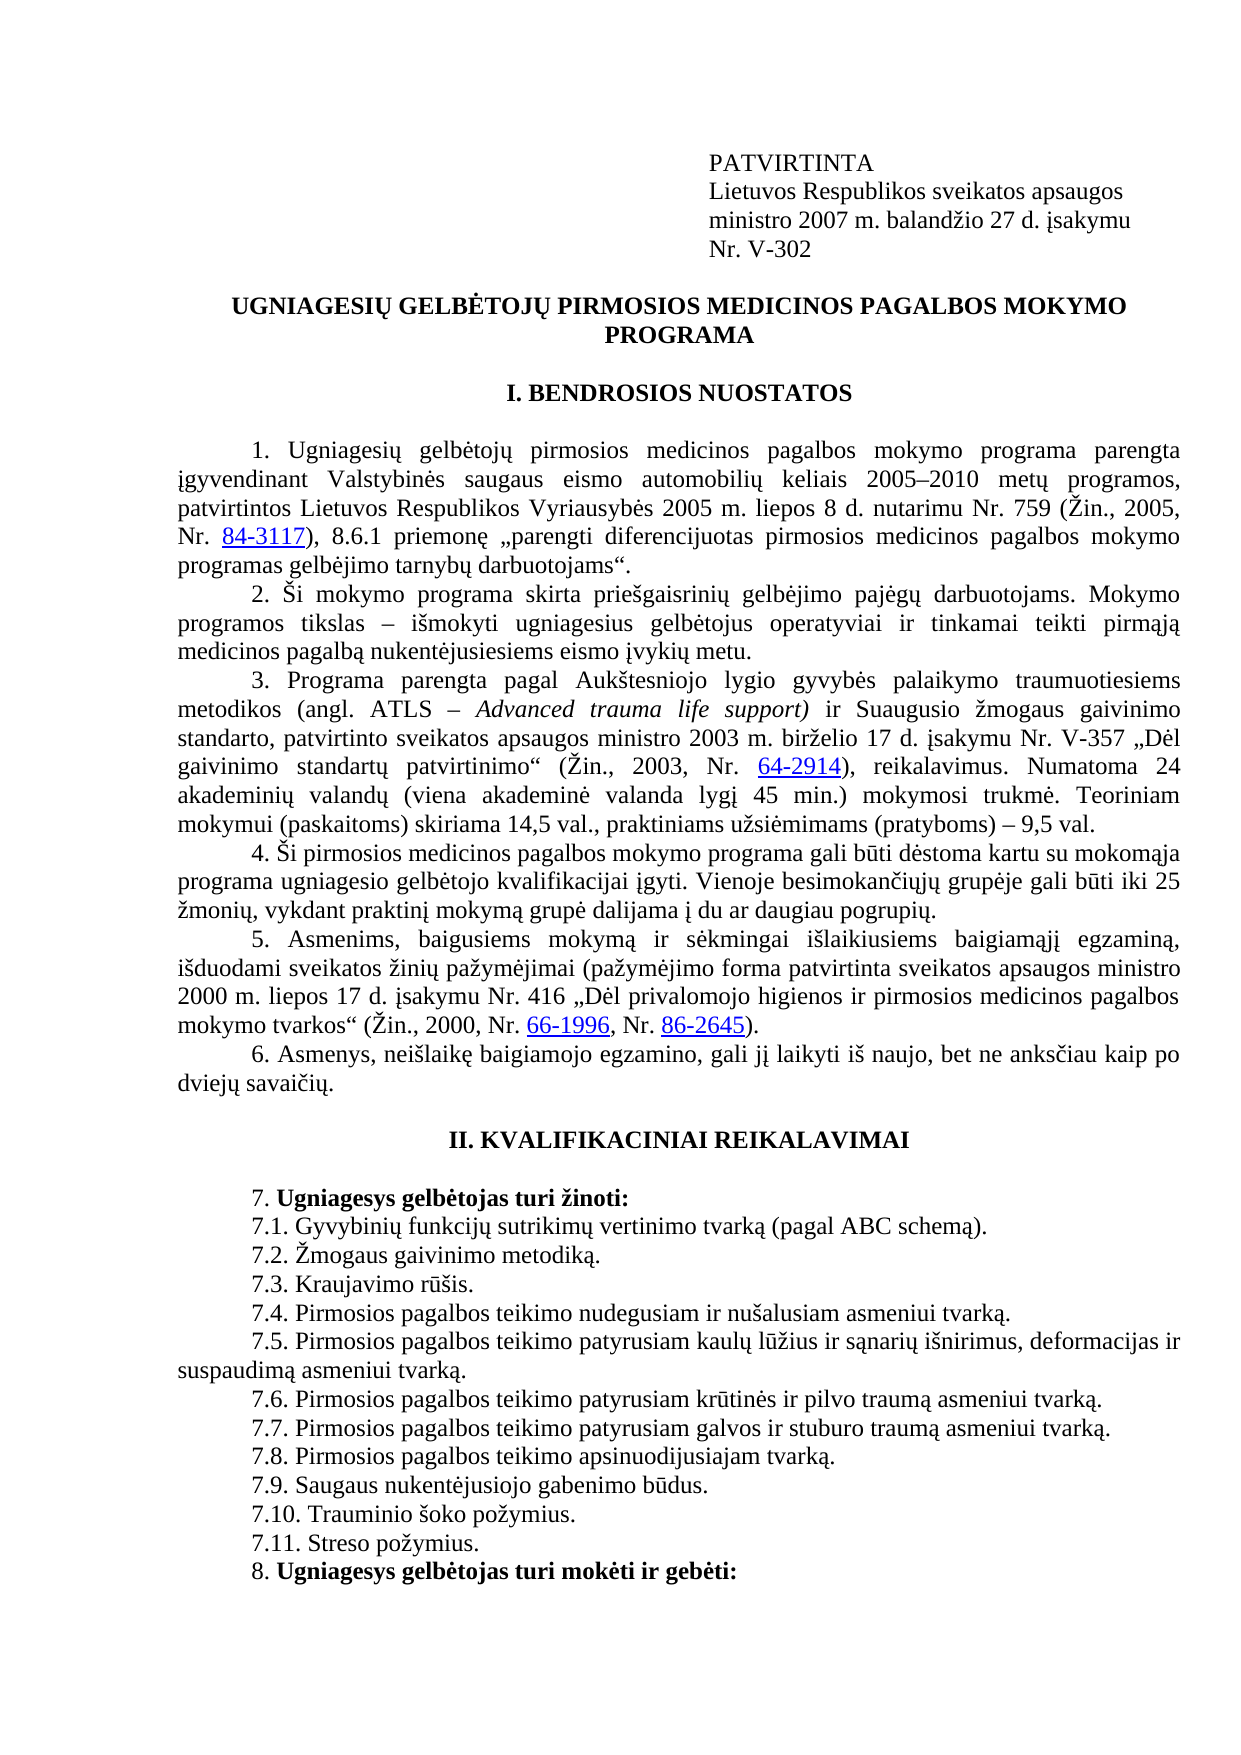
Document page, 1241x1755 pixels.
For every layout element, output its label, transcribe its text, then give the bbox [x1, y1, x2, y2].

text 7.2. Žmogaus gaivinimo metodiką. [177, 1240, 1181, 1269]
text 1. Ugniagesių gelbėtojų pirmosios medicinos pagalbos mokymo programa parengta įgyvendinant Valstybinės saugaus eismo automobilių keliais 2005–2010 metų programos, patvirtintos Lietuvos Respublikos Vyriausybės 2005 m. liepos 8 d. nutarimu Nr. 759 (Žin., 2005, Nr. 84-3117), 8.6.1 priemonę „parengti diferencijuotas pirmosios medicinos pagalbos mokymo programas gelbėjimo tarnybų darbuotojams“. [177, 435, 1181, 579]
text 3. Programa parengta pagal Aukštesniojo lygio gyvybės palaikymo traumuotiesiems metodikos (angl. ATLS – Advanced trauma life support) ir Suaugusio žmogaus gaivinimo standarto, patvirtinto sveikatos apsaugos ministro 2003 m. birželio 17 d. įsakymu Nr. V-357 „Dėl gaivinimo standartų patvirtinimo“ (Žin., 2003, Nr. 64-2914), reikalavimus. Numatoma 24 akademinių valandų (viena akademinė valanda lygį 45 min.) mokymosi trukmė. Teoriniam mokymui (paskaitoms) skiriama 14,5 val., praktiniams užsiėmimams (pratyboms) – 9,5 val. [177, 665, 1181, 838]
text PATVIRTINTA [177, 148, 1181, 176]
text 7.8. Pirmosios pagalbos teikimo apsinuodijusiajam tvarką. [177, 1441, 1181, 1470]
text 7.4. Pirmosios pagalbos teikimo nudegusiam ir nušalusiam asmeniui tvarką. [177, 1298, 1181, 1326]
text Lietuvos Respublikos sveikatos apsaugos [177, 176, 1181, 205]
text 8. Ugniagesys gelbėtojas turi mokėti ir gebėti: [177, 1556, 1181, 1585]
text 7.10. Trauminio šoko požymius. [177, 1499, 1181, 1528]
text 6. Asmenys, neišlaikę baigiamojo egzamino, gali jį laikyti iš naujo, bet ne anksčiau kaip po dviejų savaičių. [177, 1039, 1181, 1096]
text I. BENDROSIOS NUOSTATOS [177, 378, 1181, 406]
text 7.5. Pirmosios pagalbos teikimo patyrusiam kaulų lūžius ir sąnarių išnirimus, deformacijas ir suspaudimą asmeniui tvarką. [177, 1326, 1181, 1384]
text ministro 2007 m. balandžio 27 d. įsakymu [177, 205, 1181, 234]
text 7.6. Pirmosios pagalbos teikimo patyrusiam krūtinės ir pilvo traumą asmeniui tvarką. [177, 1384, 1181, 1413]
text 4. Ši pirmosios medicinos pagalbos mokymo programa gali būti dėstoma kartu su mokomąja programa ugniagesio gelbėtojo kvalifikacijai įgyti. Vienoje besimokančiųjų grupėje gali būti iki 25 žmonių, vykdant praktinį mokymą grupė dalijama į du ar daugiau pogrupių. [177, 838, 1181, 924]
text 7.3. Kraujavimo rūšis. [177, 1269, 1181, 1298]
text 7.7. Pirmosios pagalbos teikimo patyrusiam galvos ir stuburo traumą asmeniui tvarką. [177, 1413, 1181, 1441]
text UGNIAGESIŲ GELBĖTOJŲ PIRMOSIOS MEDICINOS PAGALBOS MOKYMO PROGRAMA [177, 291, 1181, 349]
text 2. Ši mokymo programa skirta priešgaisrinių gelbėjimo pajėgų darbuotojams. Mokymo programos tikslas – išmokyti ugniagesius gelbėtojus operatyviai ir tinkamai teikti pirmąją medicinos pagalbą nukentėjusiesiems eismo įvykių metu. [177, 579, 1181, 665]
text Nr. V-302 [177, 234, 1181, 263]
text 5. Asmenims, baigusiems mokymą ir sėkmingai išlaikiusiems baigiamąjį egzaminą, išduodami sveikatos žinių pažymėjimai (pažymėjimo forma patvirtinta sveikatos apsaugos ministro 2000 m. liepos 17 d. įsakymu Nr. 416 „Dėl privalomojo higienos ir pirmosios medicinos pagalbos mokymo tvarkos“ (Žin., 2000, Nr. 66-1996, Nr. 86-2645). [177, 924, 1181, 1039]
text 7.11. Streso požymius. [177, 1528, 1181, 1556]
text 7.9. Saugaus nukentėjusiojo gabenimo būdus. [177, 1470, 1181, 1499]
text 7.1. Gyvybinių funkcijų sutrikimų vertinimo tvarką (pagal ABC schemą). [177, 1211, 1181, 1240]
text 7. Ugniagesys gelbėtojas turi žinoti: [177, 1183, 1181, 1211]
text II. KVALIFIKACINIAI REIKALAVIMAI [177, 1125, 1181, 1154]
